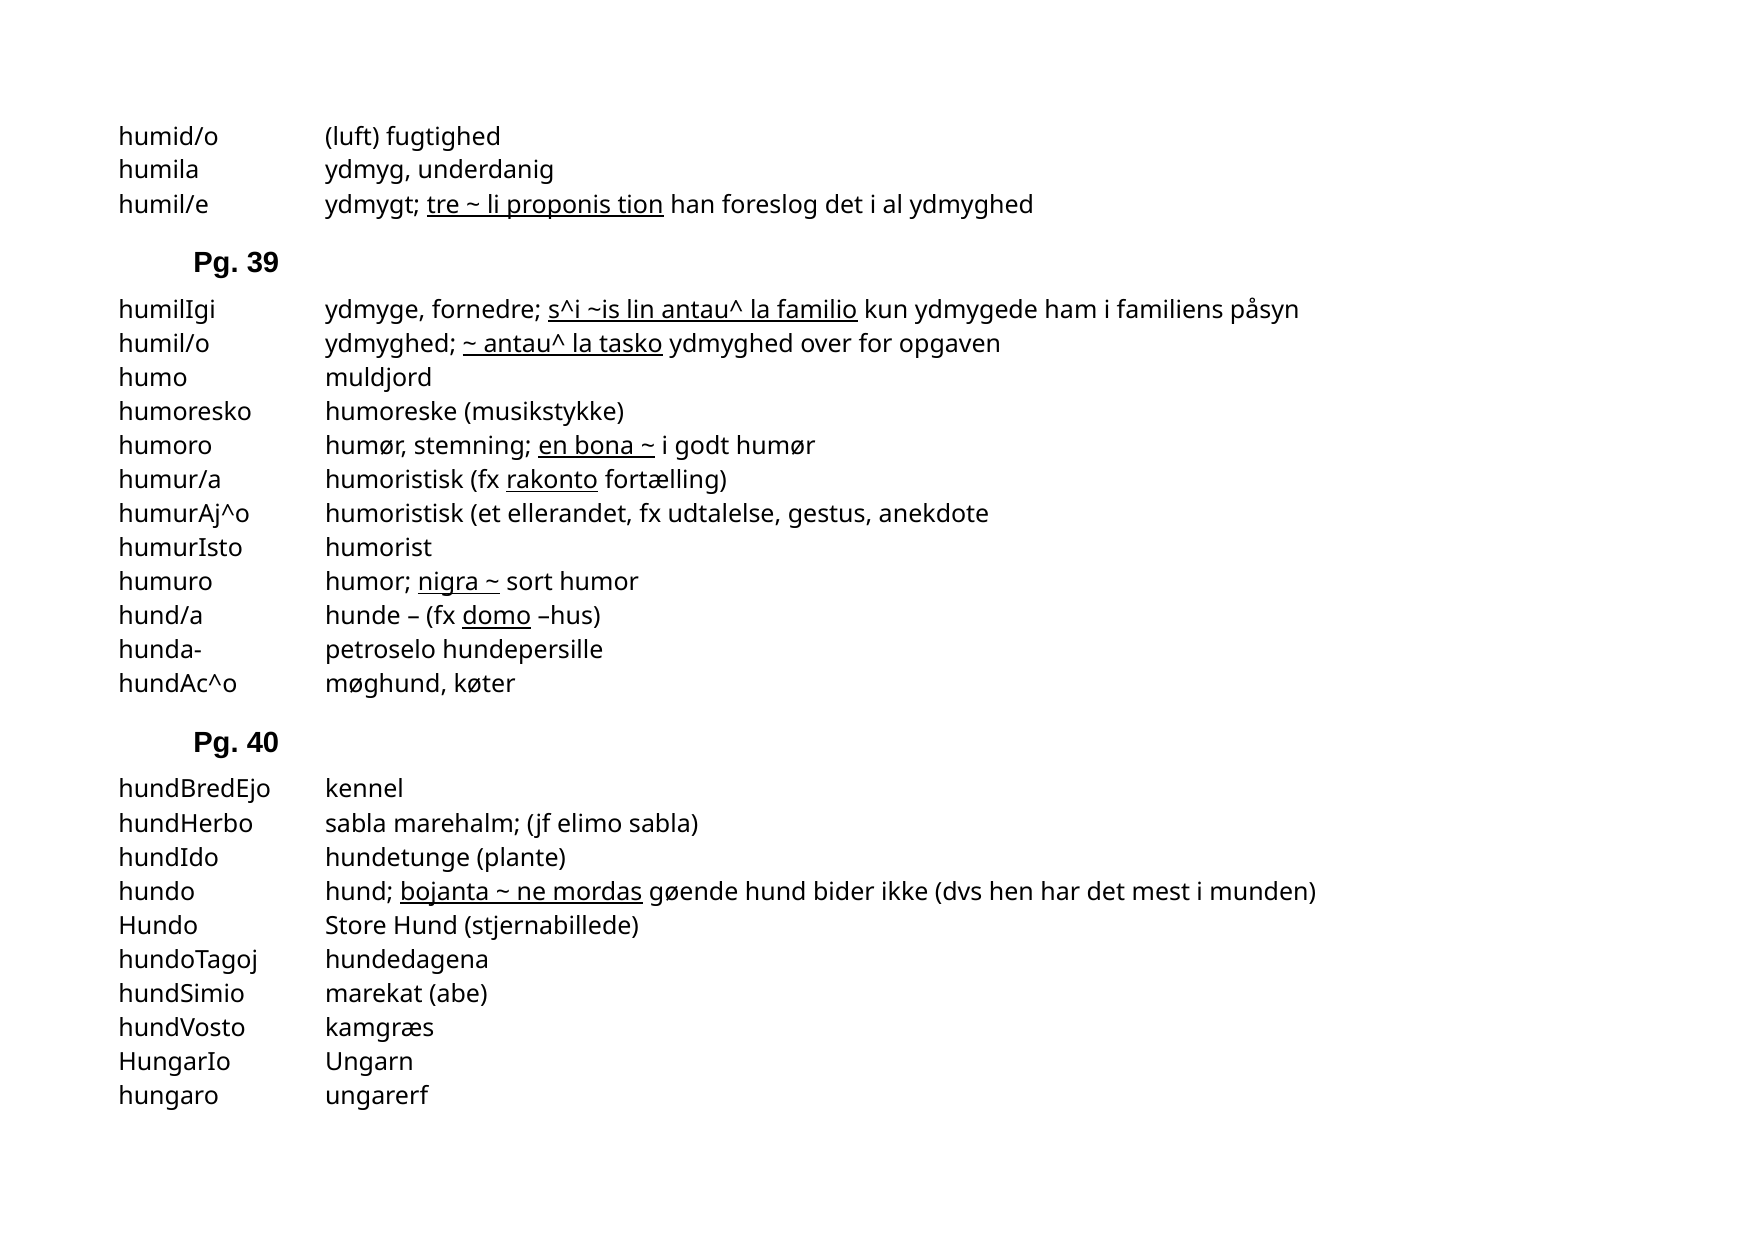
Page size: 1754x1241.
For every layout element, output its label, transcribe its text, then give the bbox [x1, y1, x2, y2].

text hundAc^o møghund, køter [118, 666, 1636, 700]
text humoro humør, stemning; en bona ~ i godt humør [118, 428, 1636, 462]
text hundHerbo sabla marehalm; (jf elimo sabla) [118, 805, 1636, 839]
text humila ydmyg, underdanig [118, 152, 1636, 186]
text hundoTagoj hundedagena [118, 941, 1636, 976]
text hungaro ungarerf [118, 1078, 1636, 1112]
subtitle Pg. 39 [118, 245, 1636, 279]
text hunda- petroselo hundepersille [118, 632, 1636, 666]
text humur/a humoristisk (fx rakonto fortælling) [118, 462, 1636, 496]
text Hundo Store Hund (stjernabillede) [118, 907, 1636, 941]
text humilIgi ydmyge, fornedre; s^i ~is lin antau^ la familio kun ydmygede ham i familiens påsyn [118, 291, 1636, 325]
text hundVosto kamgræs [118, 1009, 1636, 1044]
text humil/o ydmyghed; ~ antau^ la tasko ydmyghed over for opgaven [118, 325, 1636, 359]
text HungarIo Ungarn [118, 1044, 1636, 1078]
text humoresko humoreske (musikstykke) [118, 393, 1636, 428]
text humo muldjord [118, 359, 1636, 393]
text humurIsto humorist [118, 530, 1636, 564]
text hund/a hunde – (fx domo –hus) [118, 598, 1636, 632]
text hundIdo hundetunge (plante) [118, 839, 1636, 873]
text humid/o (luft) fugtighed [118, 118, 1636, 152]
text humurAj^o humoristisk (et ellerandet, fx udtalelse, gestus, anekdote [118, 496, 1636, 530]
text hundo hund; bojanta ~ ne mordas gøende hund bider ikke (dvs hen har det mest i munden) [118, 873, 1636, 907]
subtitle Pg. 40 [118, 725, 1636, 759]
text hundSimio marekat (abe) [118, 976, 1636, 1009]
text humuro humor; nigra ~ sort humor [118, 564, 1636, 598]
text hundBredEjo kennel [118, 771, 1636, 805]
text humil/e ydmygt; tre ~ li proponis tion han foreslog det i al ydmyghed [118, 186, 1636, 220]
